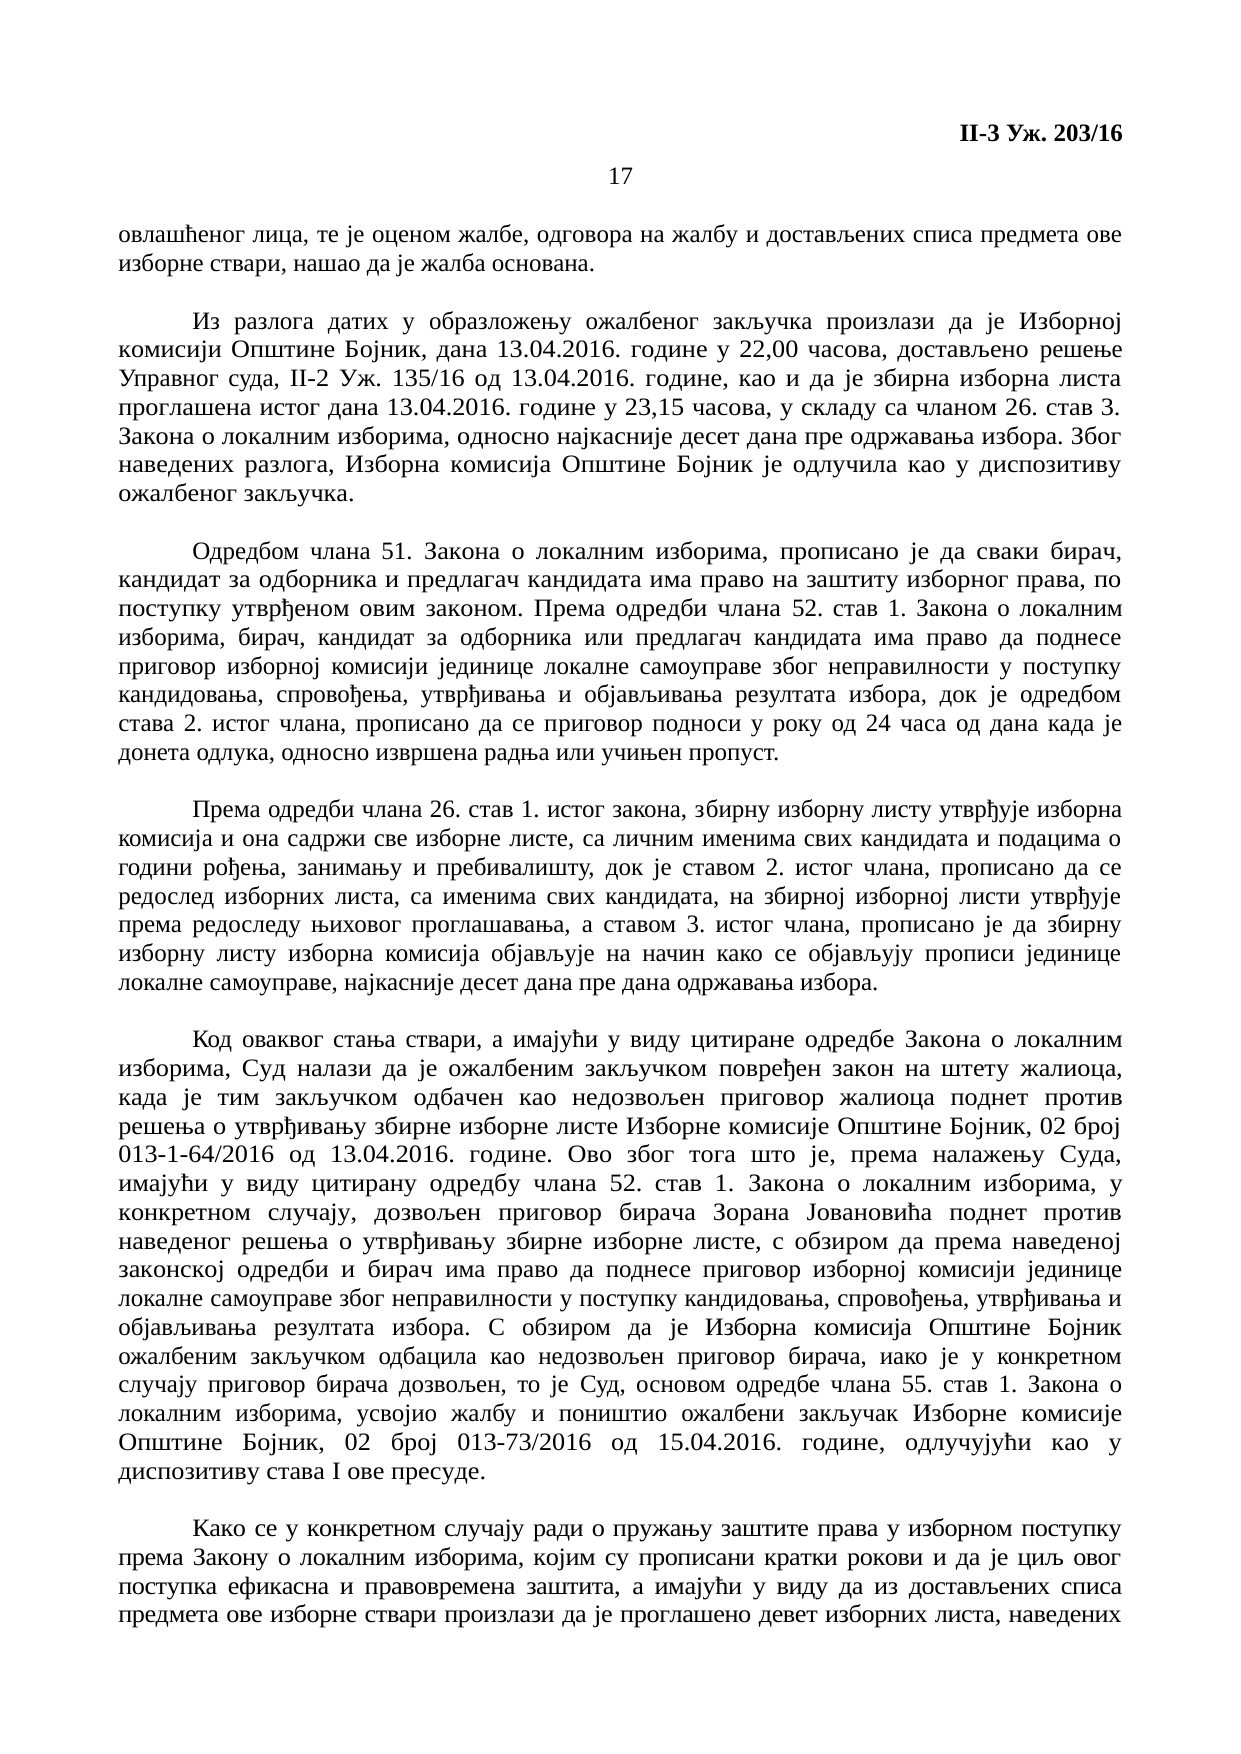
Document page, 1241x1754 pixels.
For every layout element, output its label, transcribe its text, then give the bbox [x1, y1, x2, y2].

text овлашћеног лица, те је оценом жалбе, одговора на жалбу и достављених списа предмета ове изборне ствари, нашао да је жалба основана. [118, 219, 1123, 277]
text Како се у конкретном случају ради о пружању заштите права у изборном поступку према Закону о локалним изборима, којим су прописани кратки рокови и да је циљ овог поступка ефикасна и правовремена заштита, а имајући у виду да из достављених списа предмета ове изборне ствари произлази да је проглашено девет изборних листа, наведених [118, 1513, 1123, 1628]
text Из разлога датих у образложењу ожалбеног закључка произлази да је Изборној комисији Општине Бојник, дана 13.04.2016. године у 22,00 часова, достављено решење Управног суда, II-2 Уж. 135/16 од 13.04.2016. године, као и да је збирна изборна листа проглашена истог дана 13.04.2016. године у 23,15 часова, у складу са чланом 26. став 3. Закона о локалним изборима, односно најкасније десет дана пре одржавања избора. Због наведених разлога, Изборна комисија Општине Бојник је одлучила као у диспозитиву ожалбеног закључка. [118, 306, 1123, 507]
text Код оваквог стања ствари, а имајући у виду цитиране одредбе Закона о локалним изборима, Суд налази да је ожалбеним закључком повређен закон на штету жалиоца, када је тим закључком одбачен као недозвољен приговор жалиоца поднет против решења о утврђивању збирне изборне листе Изборне комисије Општине Бојник, 02 број 013-1-64/2016 од 13.04.2016. године. Ово због тога што је, према налажењу Суда, имајући у виду цитирану одредбу члана 52. став 1. Закона о локалним изборима, у конкретном случају, дозвољен приговор бирача Зорана Јовановића поднет против наведеног решења о утврђивању збирне изборне листе, с обзиром да према наведеној законској одредби и бирач има право да поднесе приговор изборној комисији јединице локалне самоуправе због неправилности у поступку кандидовања, спровођења, утврђивања и објављивања резултата избора. С обзиром да је Изборна комисија Општине Бојник ожалбеним закључком одбацила као недозвољен приговор бирача, иако је у конкретном случају приговор бирача дозвољен, то је Суд, основом одредбе члана 55. став 1. Закона о локалним изборима, усвојио жалбу и поништио ожалбени закључак Изборне комисије Општине Бојник, 02 број 013-73/2016 од 15.04.2016. године, одлучујући као у диспозитиву става I ове пресуде. [118, 1024, 1123, 1484]
text Према одредби члана 26. став 1. истог закона, збирну изборну листу утврђује изборна комисија и она садржи све изборне листе, са личним именима свих кандидата и подацима о години рођења, занимању и пребивалишту, док је ставом 2. истог члана, прописано да се редослед изборних листа, са именима свих кандидата, на збирној изборној листи утврђује према редоследу њиховог проглашавања, а ставом 3. истог члана, прописано је да збирну изборну листу изборна комисија објављује на начин како се објављују прописи јединице локалне самоуправе, најкасније десет дана пре дана одржавања избора. [118, 794, 1123, 996]
text Одредбом члана 51. Закона о локалним изборима, прописано је да сваки бирач, кандидат за одборника и предлагач кандидата има право на заштиту изборног права, по поступку утврђеном овим законом. Према одредби члана 52. став 1. Закона о локалним изборима, бирач, кандидат за одборника или предлагач кандидата има право да поднесе приговор изборној комисији јединице локалне самоуправе због неправилности у поступку кандидовања, спровођења, утврђивања и објављивања резултата избора, док је одредбом става 2. истог члана, прописано да се приговор подноси у року од 24 часа од дана када је донета одлука, односно извршена радња или учињен пропуст. [118, 536, 1123, 766]
